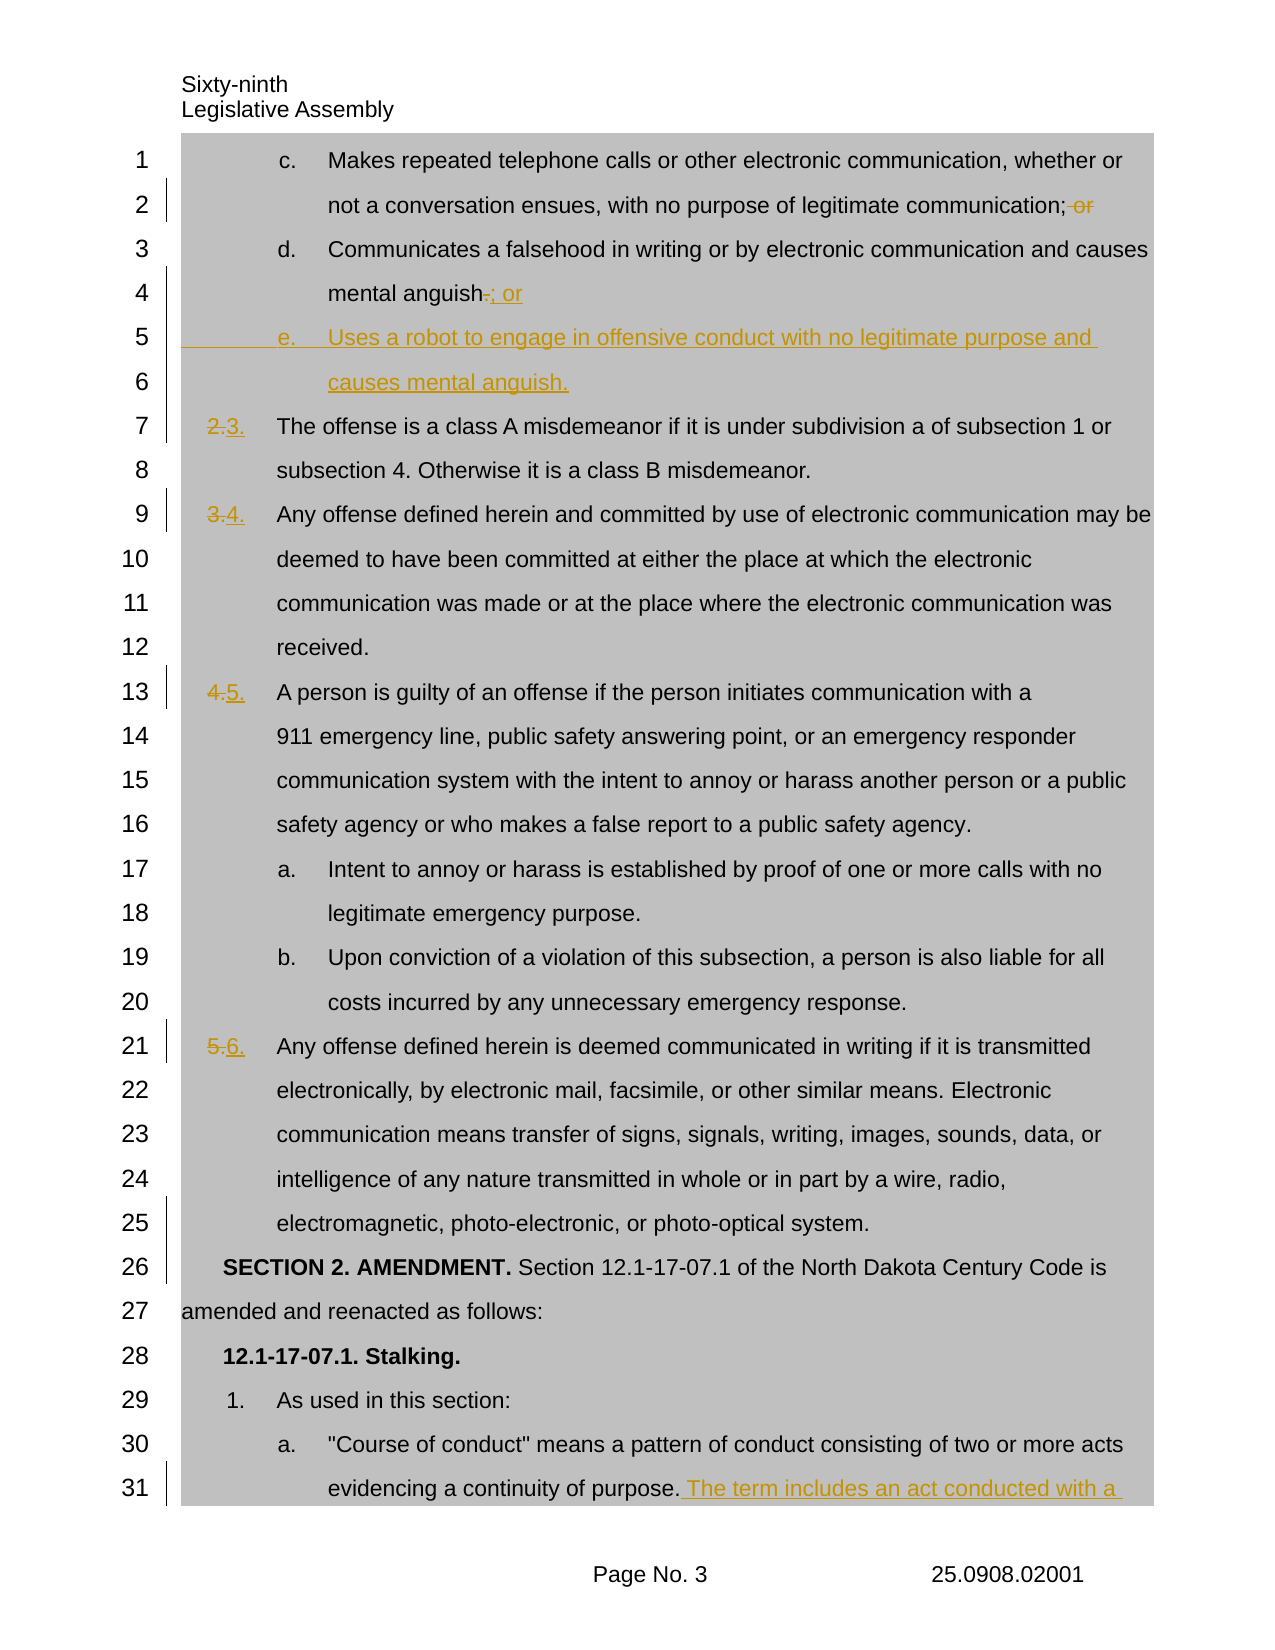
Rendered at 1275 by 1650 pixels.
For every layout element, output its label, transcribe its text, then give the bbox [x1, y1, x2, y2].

text a. "Course of conduct" means a pattern of conduct consisting of two or more acts evidencing a continuity of purpose. The term includes an act conducted with a [181, 1417, 1154, 1506]
text 5. A person is guilty of an offense if the person initiates communication with a 911 emergency line, public safety answering point, or an emergency responder communication system with the intent to annoy or harass another person or a public safety agency or who makes a false report to a public safety agency. [181, 664, 1154, 842]
subtitle 12.1‑17‑07.1. Stalking. [181, 1329, 1154, 1373]
text b. Upon conviction of a violation of this subsection, a person is also liable for all costs incurred by any unnecessary emergency response. [181, 930, 1154, 1019]
text a. Intent to annoy or harass is established by proof of one or more calls with no legitimate emergency purpose. [181, 842, 1154, 930]
text e. Uses a robot to engage in offensive conduct with no legitimate purpose and causes mental anguish. [181, 310, 1154, 399]
text SECTION 2. AMENDMENT. Section 12.1‑17‑07.1 of the North Dakota Century Code is amended and reenacted as follows: [181, 1240, 1154, 1329]
text c. Makes repeated telephone calls or other electronic communication, whether or not a conversation ensues, with no purpose of legitimate communication; [181, 133, 1154, 222]
text d. Communicates a falsehood in writing or by electronic communication and causes mental anguish; or [181, 222, 1154, 310]
text 4. Any offense defined herein and committed by use of electronic communication may be deemed to have been committed at either the place at which the electronic communication was made or at the place where the electronic communication was received. [181, 487, 1154, 664]
text 1. As used in this section: [181, 1373, 1154, 1417]
text 6. Any offense defined herein is deemed communicated in writing if it is transmitted electronically, by electronic mail, facsimile, or other similar means. Electronic communication means transfer of signs, signals, writing, images, sounds, data, or intelligence of any nature transmitted in whole or in part by a wire, radio, electromagnetic, photo-electronic, or photo‑optical system. [181, 1019, 1154, 1240]
text 3. The offense is a class A misdemeanor if it is under subdivision a of subsection 1 or subsection 4. Otherwise it is a class B misdemeanor. [181, 399, 1154, 487]
